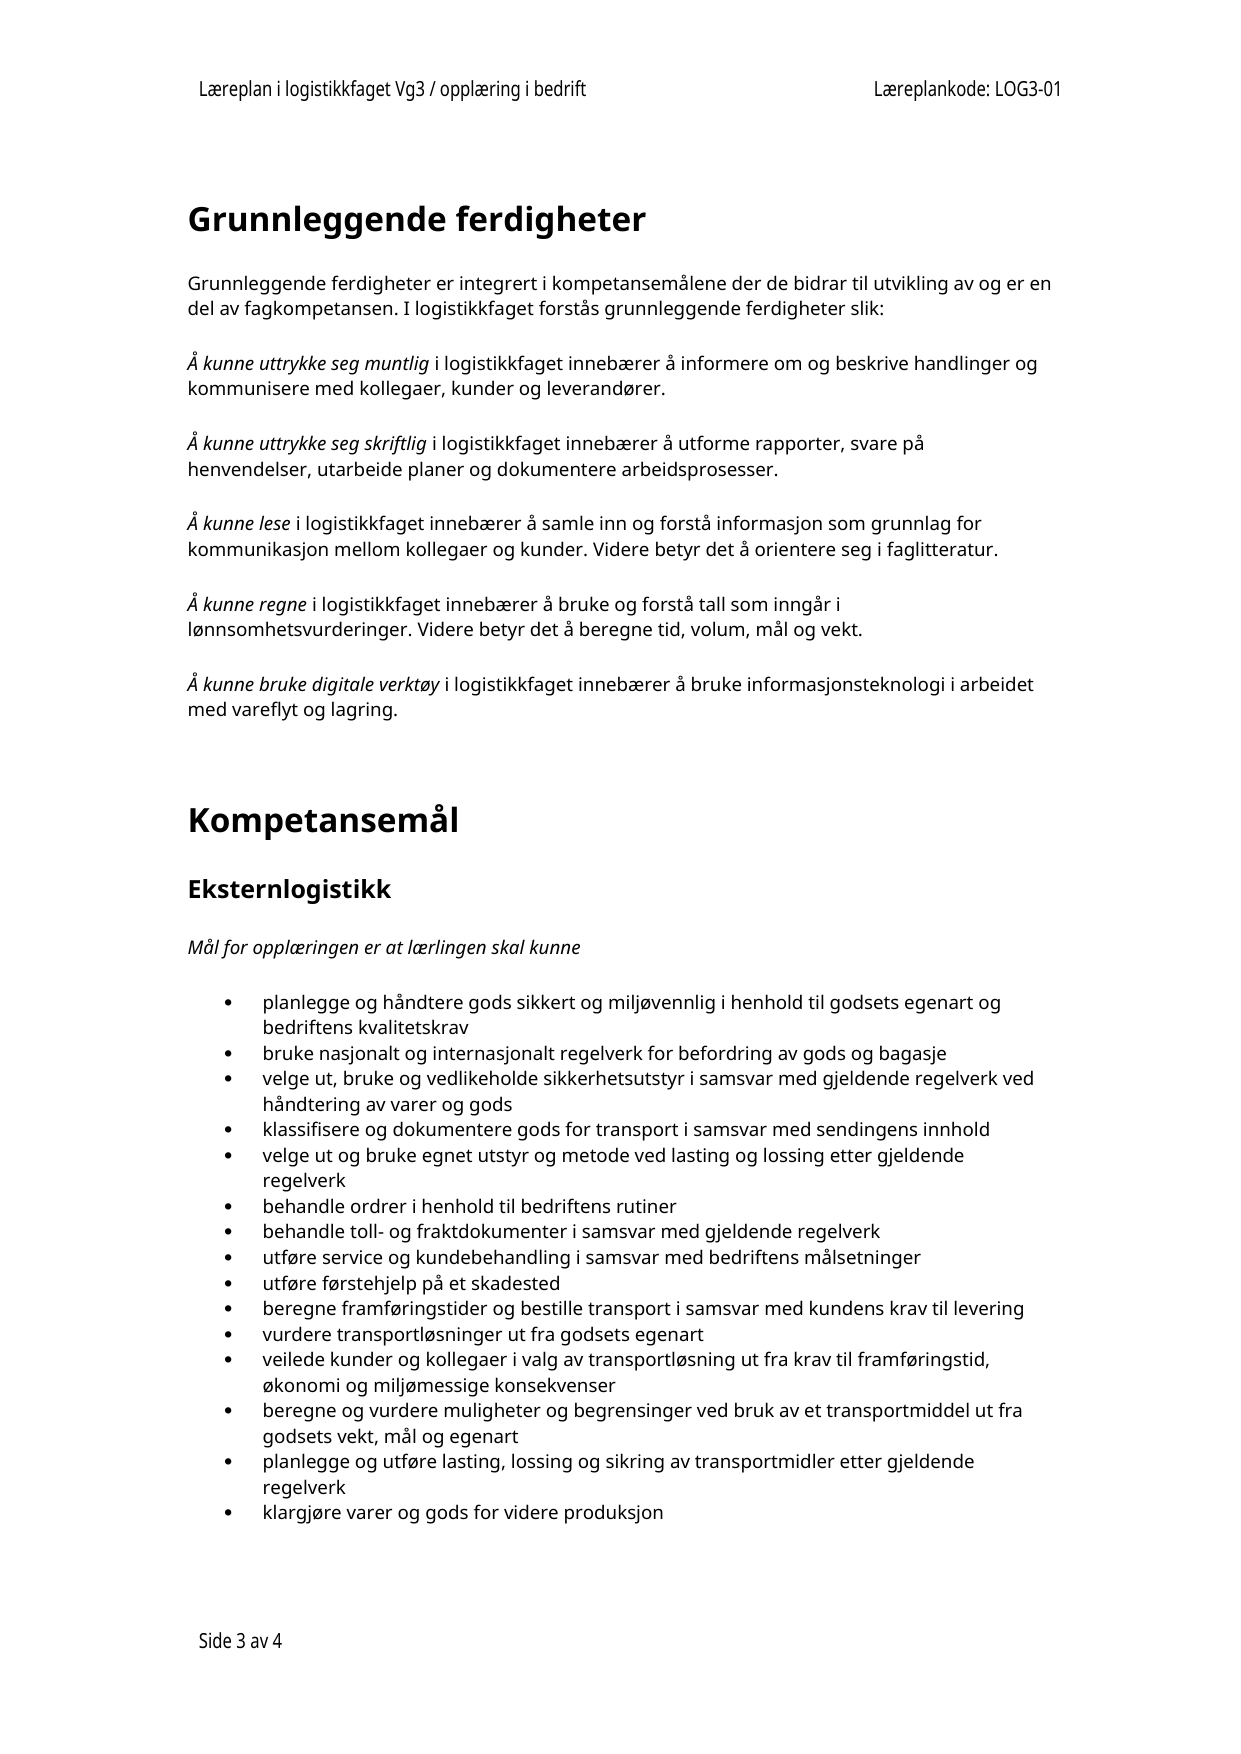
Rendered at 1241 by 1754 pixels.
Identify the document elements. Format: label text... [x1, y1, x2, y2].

list veilede kunder og kollegaer i valg av transportløsning ut fra krav til framføringstid, økonomi og miljømessige konsekvenser [616, 1346, 1053, 1397]
list utføre service og kundebehandling i samsvar med bedriftens målsetninger [921, 1244, 1053, 1270]
list velge ut og bruke egnet utstyr og metode ved lasting og lossing etter gjeldende regelverk [346, 1142, 1053, 1193]
list behandle toll- og fraktdokumenter i samsvar med gjeldende regelverk [881, 1219, 1053, 1244]
text Å kunne bruke digitale verktøy i logistikkfaget innebærer å bruke informasjonsteknologi i arbeidet med vareflyt og lagring. [398, 671, 1053, 722]
list vurdere transportløsninger ut fra godsets egenart [704, 1321, 1053, 1346]
list utføre førstehjelp på et skadested [561, 1270, 1053, 1295]
list bruke nasjonalt og internasjonalt regelverk for befordring av gods og bagasje [952, 1040, 1053, 1066]
list planlegge og utføre lasting, lossing og sikring av transportmidler etter gjeldende regelverk [225, 1448, 1053, 1499]
list klargjøre varer og gods for videre produksjon [225, 1499, 1053, 1525]
list velge ut og bruke egnet utstyr og metode ved lasting og lossing etter gjeldende regelverk [225, 1142, 263, 1193]
text Å kunne uttrykke seg skriftlig i logistikkfaget innebærer å utforme rapporter, svare på henvendelser, utarbeide planer og dokumentere arbeidsprosesser. [779, 430, 1053, 481]
text Grunnleggende ferdigheter er integrert i kompetansemålene der de bidrar til utvikling av og er en del av fagkompetansen. I logistikkfaget forstås grunnleggende ferdigheter slik: [884, 270, 1053, 321]
list beregne og vurdere muligheter og begrensinger ved bruk av et transportmiddel ut fra godsets vekt, mål og egenart [225, 1397, 1053, 1448]
text Å kunne regne i logistikkfaget innebærer å bruke og forstå tall som inngår i lønnsomhetsvurderinger. Videre betyr det å beregne tid, volum, mål og vekt. [846, 591, 1053, 642]
subtitle Eksternlogistikk [391, 871, 1053, 905]
list behandle ordrer i henhold til bedriftens rutiner [677, 1193, 1053, 1219]
text Mål for opplæringen er at lærlingen skal kunne [187, 934, 1053, 960]
list behandle ordrer i henhold til bedriftens rutiner [225, 1193, 263, 1219]
list utføre førstehjelp på et skadested [225, 1270, 263, 1295]
list velge ut, bruke og vedlikeholde sikkerhetsutstyr i samsvar med gjeldende regelverk ved håndtering av varer og gods [513, 1066, 1053, 1117]
subtitle Grunnleggende ferdigheter [655, 150, 1053, 241]
list planlegge og håndtere gods sikkert og miljøvennlig i henhold til godsets egenart og bedriftens kvalitetskrav [469, 989, 1053, 1040]
subtitle Kompetansemål [468, 751, 1053, 842]
text Å kunne uttrykke seg muntlig i logistikkfaget innebærer å informere om og beskrive handlinger og kommunisere med kollegaer, kunder og leverandører. [666, 350, 1053, 401]
